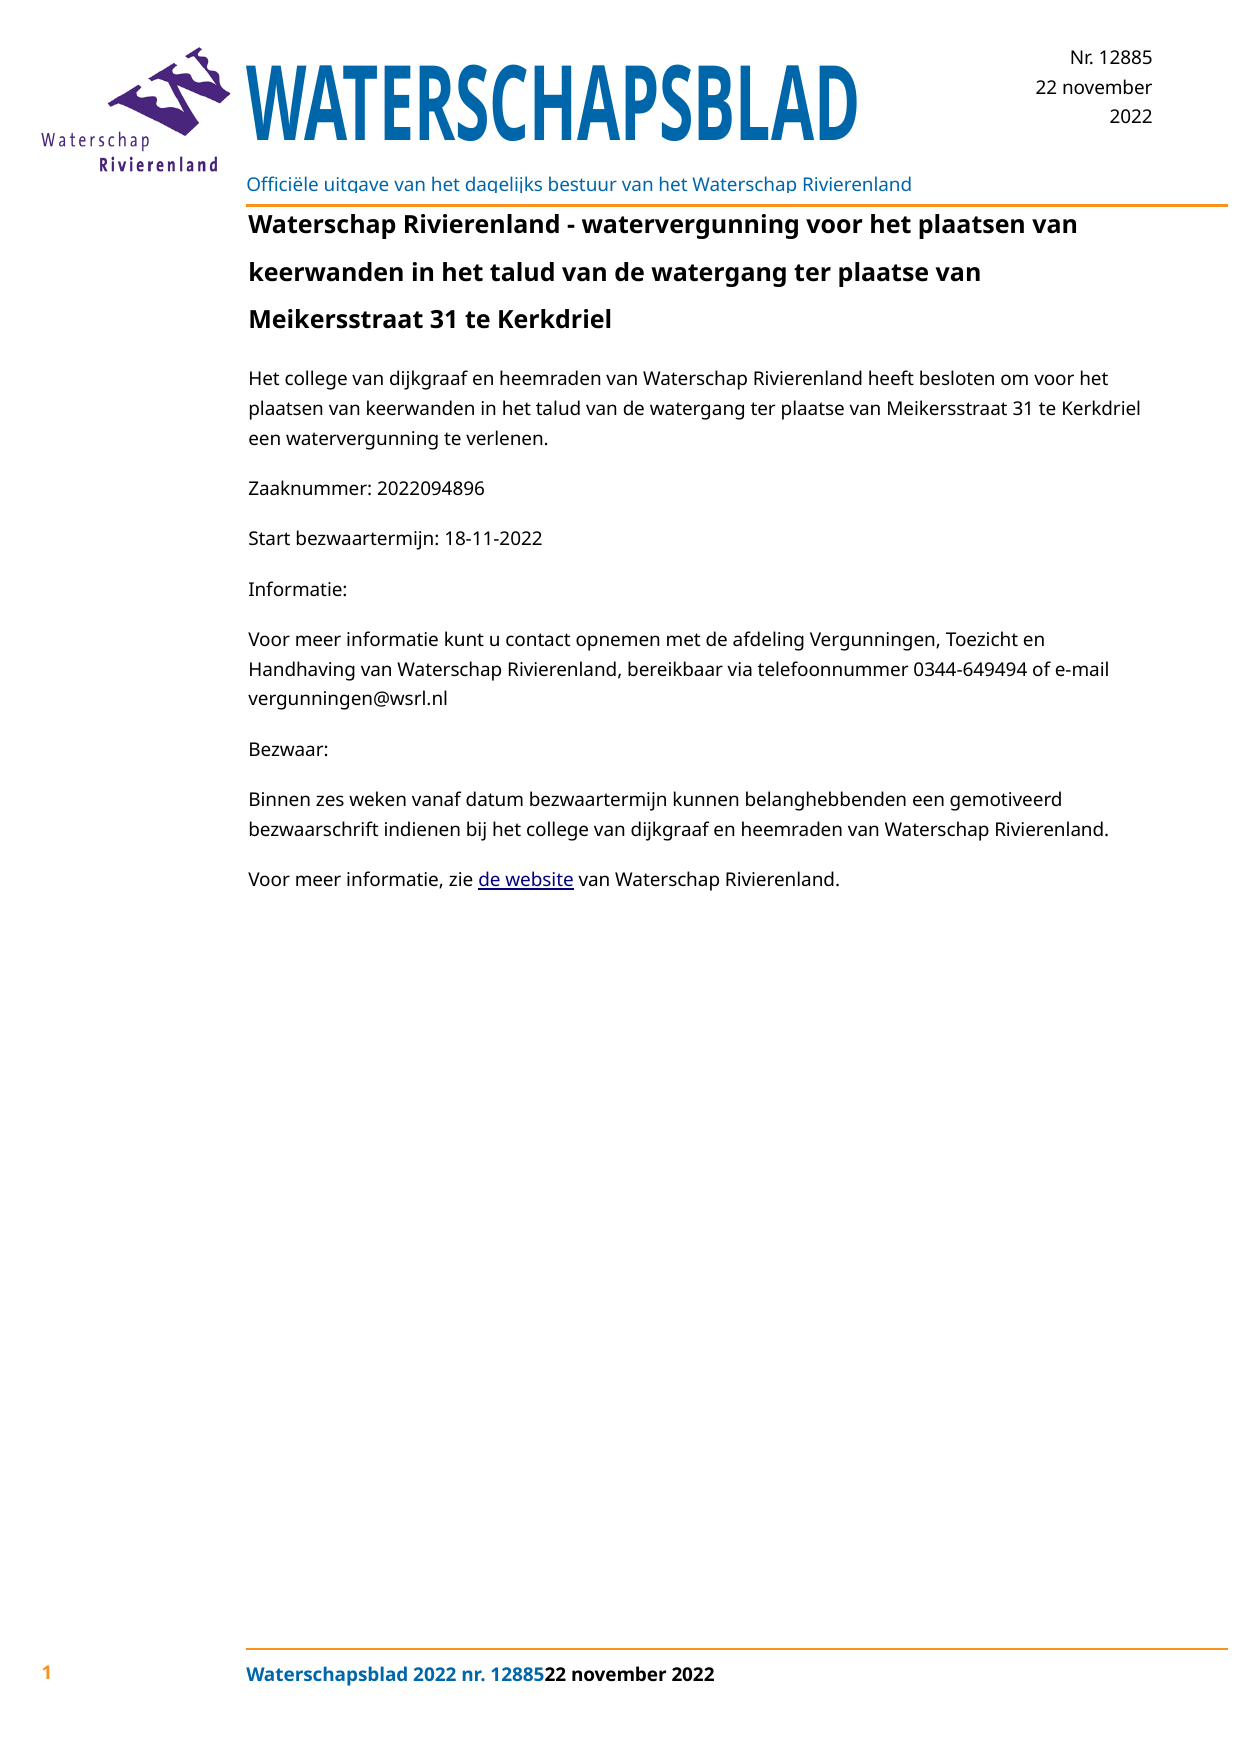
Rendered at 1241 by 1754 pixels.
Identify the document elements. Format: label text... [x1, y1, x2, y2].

text Zaaknummer: 2022094896 [248, 475, 1152, 501]
text Start bezwaartermijn: 18-11-2022 [248, 526, 1152, 551]
text Voor meer informatie kunt u contact opnemen met de afdeling Vergunningen, Toezicht en Handhaving van Waterschap Rivierenland, bereikbaar via telefoonnummer 0344-649494 of e-mail vergunningen@wsrl.nl [248, 626, 1152, 711]
text Waterschap Rivierenland - watervergunning voor het plaatsen van keerwanden in het talud van de watergang ter plaatse van Meikersstraat 31 te Kerkdriel [248, 207, 1152, 336]
picture [41, 47, 231, 172]
text Informatie: [248, 576, 1152, 602]
text Het college van dijkgraaf en heemraden van Waterschap Rivierenland heeft besloten om voor het plaatsen van keerwanden in het talud van de watergang ter plaatse van Meikersstraat 31 te Kerkdriel een watervergunning te verlenen. [248, 366, 1152, 450]
text Binnen zes weken vanaf datum bezwaartermijn kunnen belanghebbenden een gemotiveerd bezwaarschrift indienen bij het college van dijkgraaf en heemraden van Waterschap Rivierenland. [248, 786, 1152, 842]
text Bezwaar: [248, 736, 1152, 762]
text Voor meer informatie, zie de website van Waterschap Rivierenland. [248, 866, 1152, 892]
